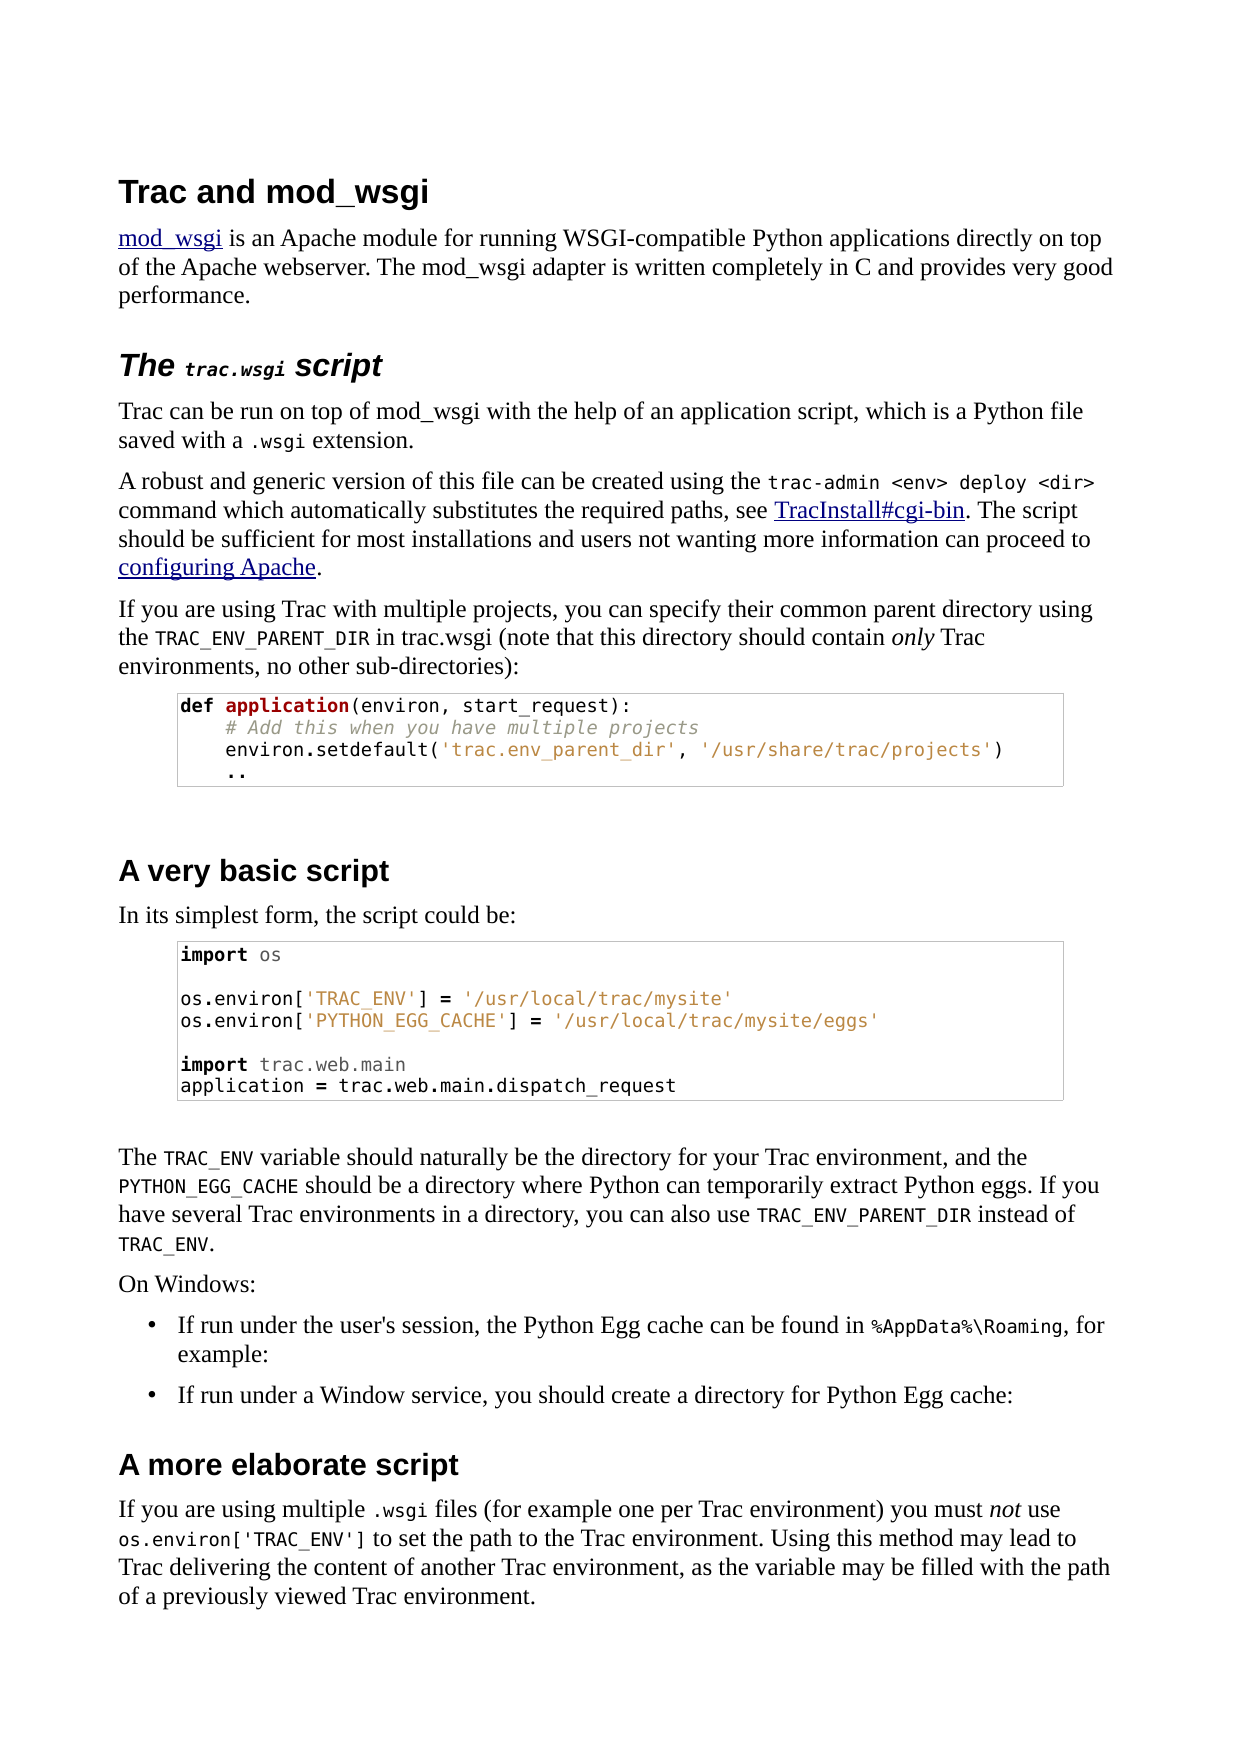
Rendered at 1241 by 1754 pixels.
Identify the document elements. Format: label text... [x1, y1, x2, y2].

subtitle Trac and mod_wsgi [118, 172, 1122, 211]
text ​mod_wsgi is an Apache module for running WSGI-compatible Python applications directly on top of the Apache webserver. The mod_wsgi adapter is written completely in C and provides very good performance. [118, 223, 1122, 309]
text If you are using multiple .wsgi files (for example one per Trac environment) you must not use os.environ['TRAC_ENV'] to set the path to the Trac environment. Using this method may lead to Trac delivering the content of another Trac environment, as the variable may be filled with the path of a previously viewed Trac environment. [118, 1494, 1122, 1609]
subtitle A very basic script [118, 852, 1122, 887]
list If run under a Window service, you should create a directory for Python Egg cache: [148, 1380, 1122, 1409]
text Trac can be run on top of mod_wsgi with the help of an application script, which is a Python file saved with a .wsgi extension. [118, 396, 1122, 454]
list If run under the user's session, the Python Egg cache can be found in %AppData%\Roaming, for example: [148, 1310, 1122, 1368]
text The TRAC_ENV variable should naturally be the directory for your Trac environment, and the PYTHON_EGG_CACHE should be a directory where Python can temporarily extract Python eggs. If you have several Trac environments in a directory, you can also use TRAC_ENV_PARENT_DIR instead of TRAC_ENV. [118, 1142, 1122, 1257]
text A robust and generic version of this file can be created using the trac-admin <env> deploy <dir> command which automatically substitutes the required paths, see TracInstall#cgi-bin. The script should be sufficient for most installations and users not wanting more information can proceed to configuring Apache. [118, 466, 1122, 581]
subtitle A more elaborate script [118, 1447, 1122, 1482]
text If you are using Trac with multiple projects, you can specify their common parent directory using the TRAC_ENV_PARENT_DIR in trac.wsgi (note that this directory should contain only Trac environments, no other sub-directories): [118, 594, 1122, 680]
text On Windows: [118, 1269, 1122, 1298]
text In its simplest form, the script could be: [118, 900, 1122, 929]
subtitle The trac.wsgi script [118, 347, 1122, 384]
text import os os.environ['TRAC_ENV'] = '/usr/local/trac/mysite' os.environ['PYTHON_EGG_CACHE'] = '/usr/local/trac/mysite/eggs' import trac.web.main application = trac.web.main.dispatch_request [178, 942, 1063, 1100]
text def application(environ, start_request): # Add this when you have multiple projects environ.setdefault('trac.env_parent_dir', '/usr/share/trac/projects') .. [178, 694, 1063, 786]
